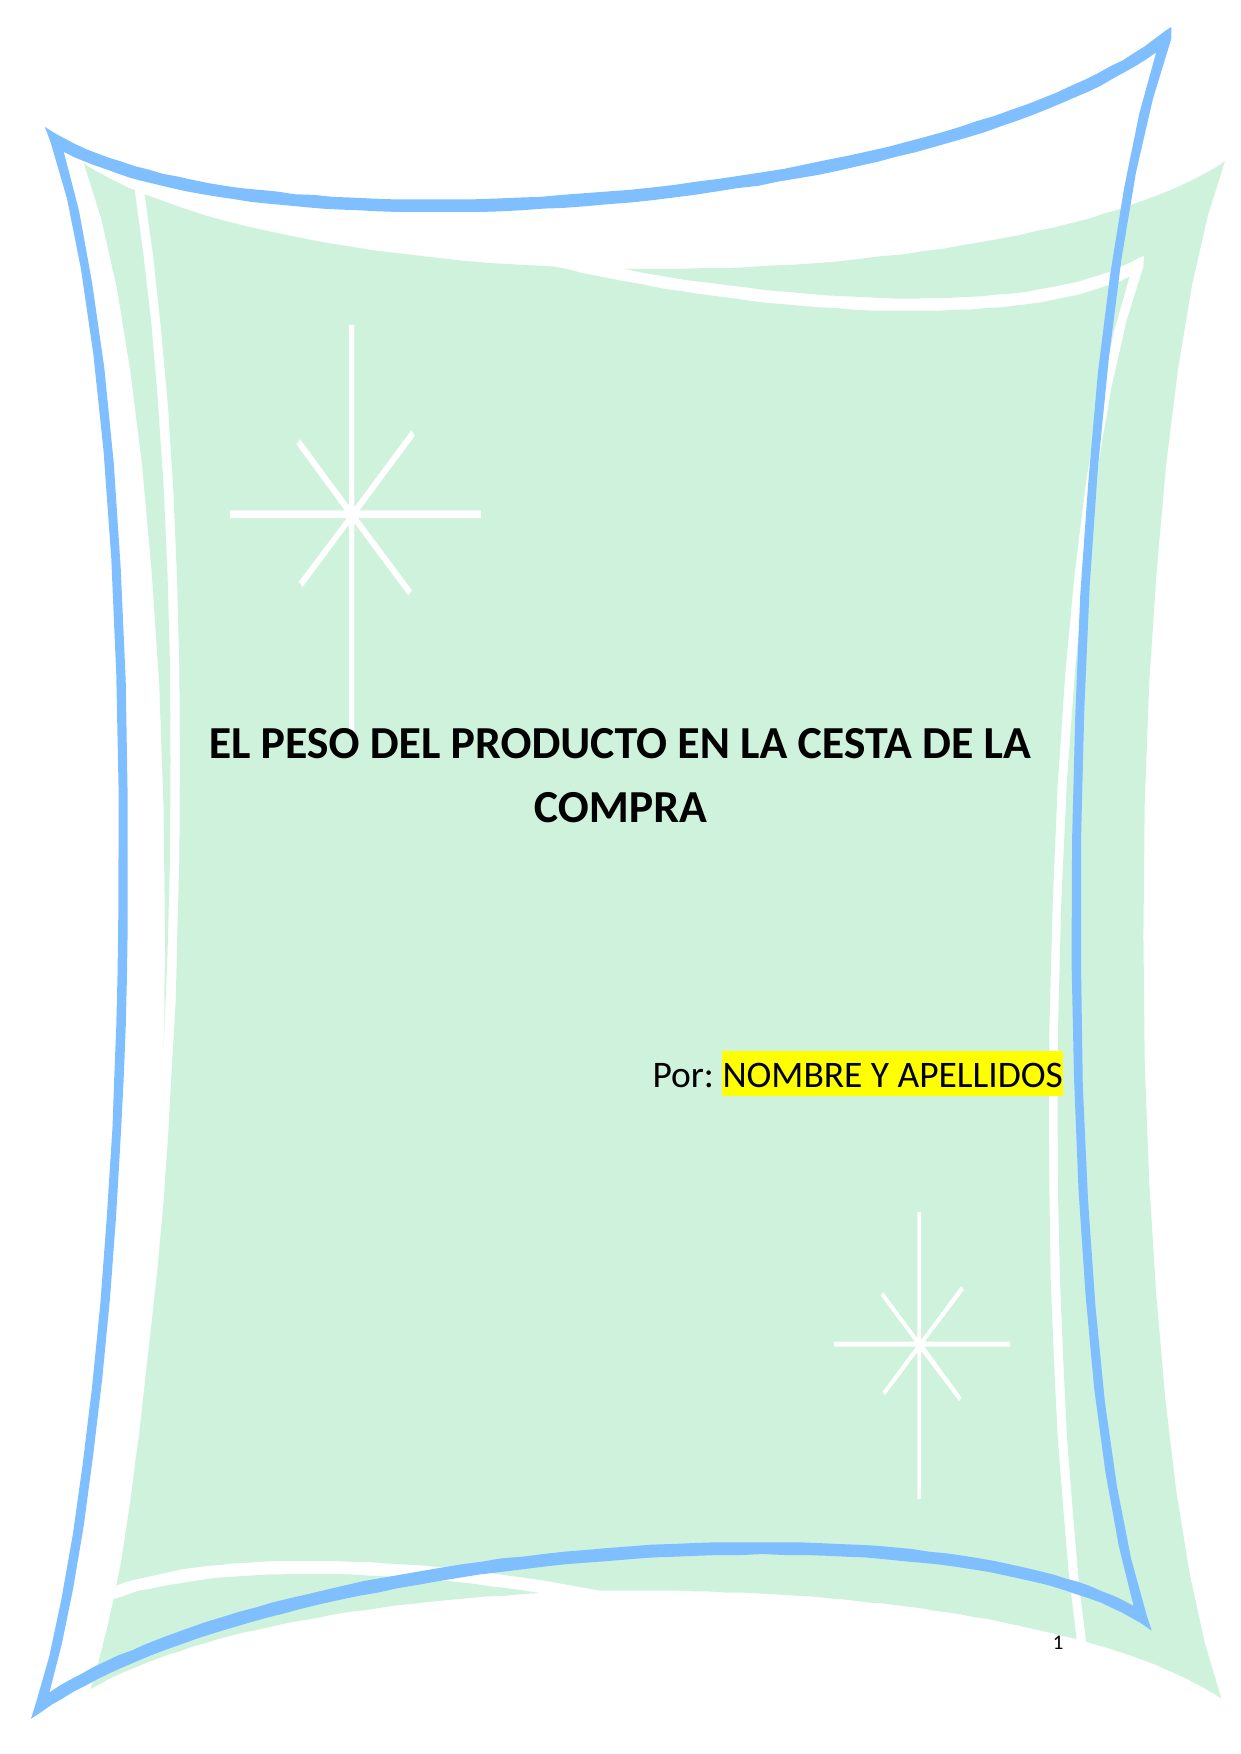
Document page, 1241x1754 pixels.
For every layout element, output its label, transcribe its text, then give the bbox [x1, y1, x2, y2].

text Por: NOMBRE Y APELLIDOS [177, 1051, 1063, 1096]
text EL PESO DEL PRODUCTO EN LA CESTA DE LA COMPRA [177, 714, 1063, 834]
